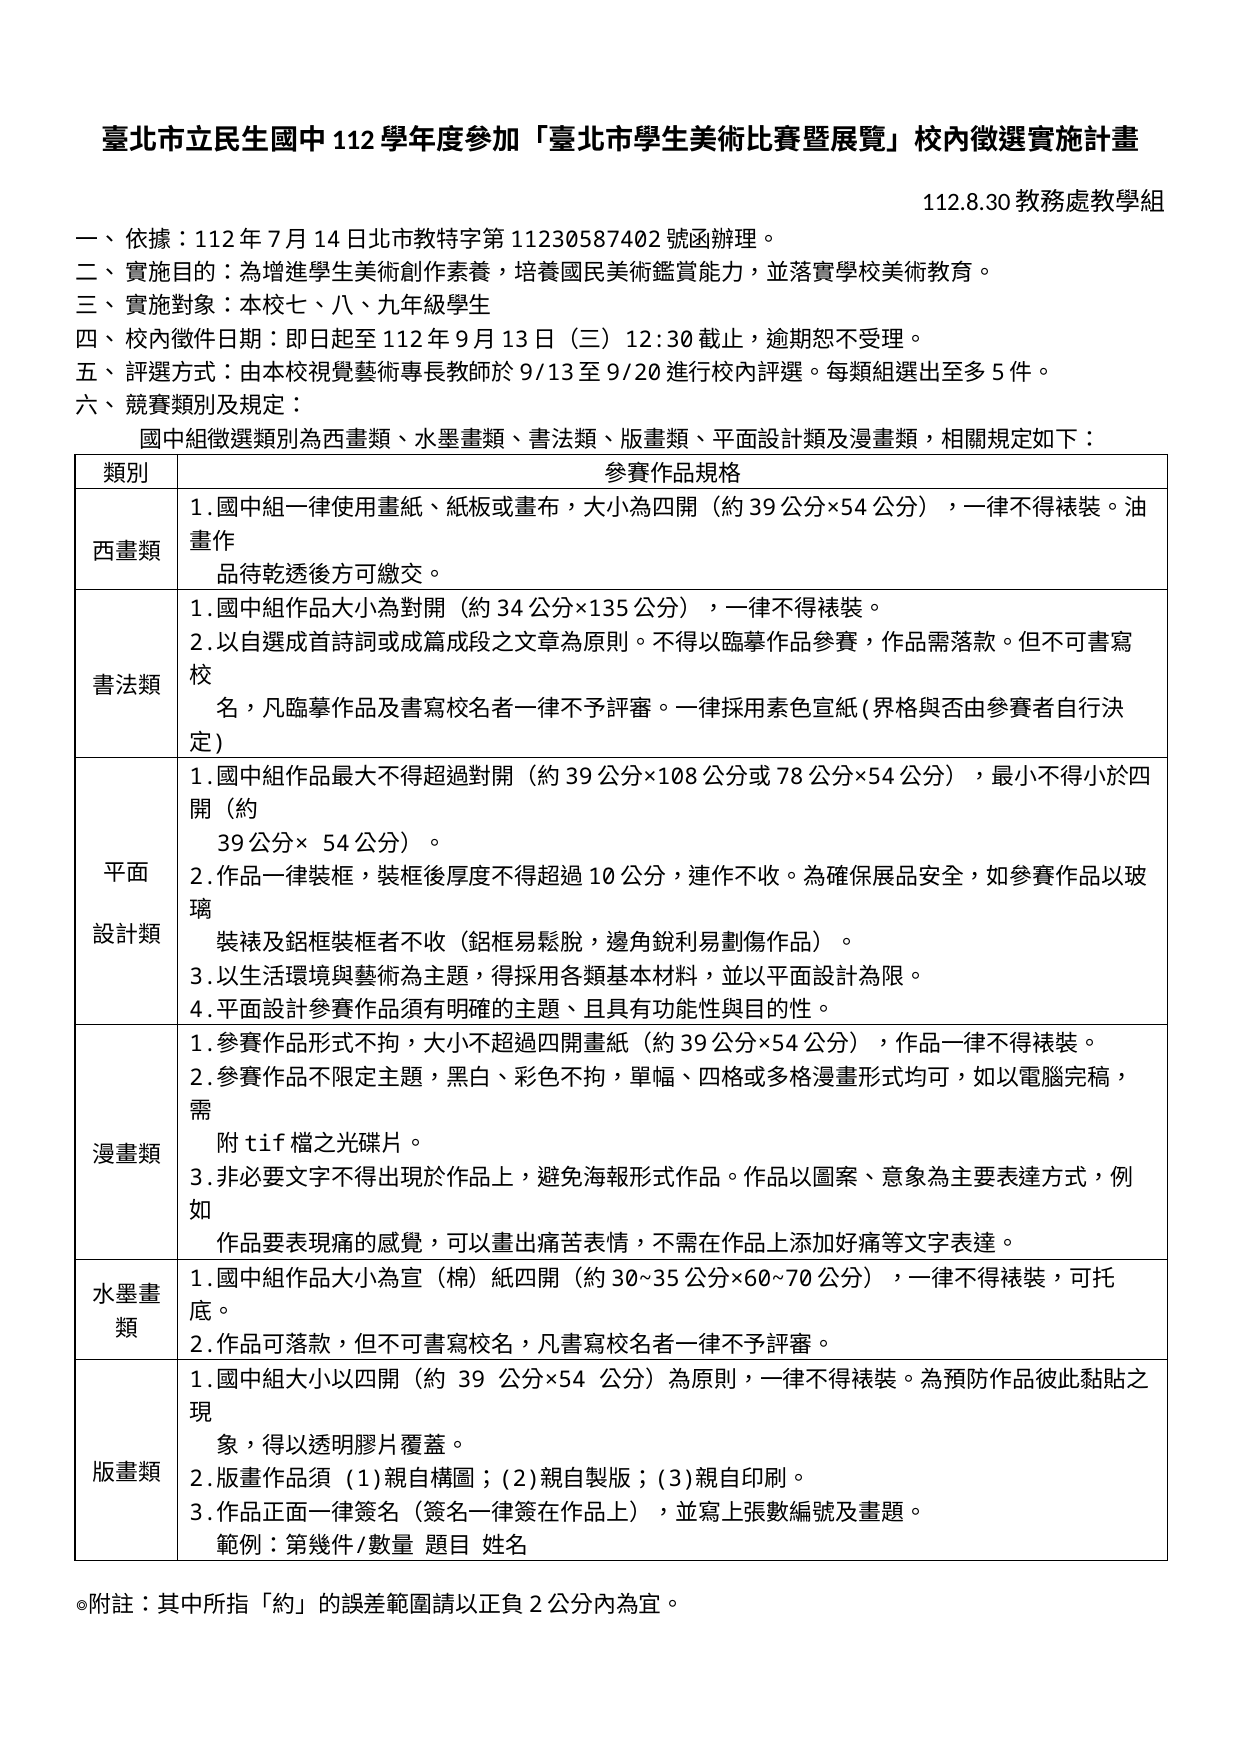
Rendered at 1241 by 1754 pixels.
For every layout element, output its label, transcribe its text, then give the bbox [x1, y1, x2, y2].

text ◎附註：其中所指「約」的誤差範圍請以正負2公分內為宜。 [75, 1561, 1165, 1624]
text 一、 依據：112年7月14日北市教特字第11230587402號函辦理。 [75, 221, 1165, 254]
table_cell 1.國中組大小以四開（約 39 公分×54 公分）為原則，一律不得裱裝。為預防作品彼此黏貼之現 象，得以透明膠片覆蓋。 2.版畫作品須 (1)親自構圖；(2)親自製版；(3)親自印刷。 3.作品正面一律簽名（簽名一律簽在作品上），並寫上張數編號及畫題。 範例：第幾件/數量 題目 姓名 [178, 1360, 1167, 1560]
table_cell 平面 設計類 [76, 758, 177, 1024]
table_header 參賽作品規格 [178, 455, 1167, 488]
text 臺北市立民生國中112學年度參加「臺北市學生美術比賽暨展覽」校內徵選實施計畫 [75, 96, 1165, 158]
table_cell 1.國中組作品最大不得超過對開（約39公分×108公分或78公分×54公分），最小不得小於四開（約 39公分× 54公分）。 2.作品一律裝框，裝框後厚度不得超過10公分，連作不收。為確保展品安全，如參賽作品以玻璃 裝裱及鋁框裝框者不收（鋁框易鬆脫，邊角銳利易劃傷作品）。 3.以生活環境與藝術為主題，得採用各類基本材料，並以平面設計為限。 4.平面設計參賽作品須有明確的主題、且具有功能性與目的性。 [178, 758, 1167, 1024]
table_cell 漫畫類 [76, 1025, 177, 1258]
table_header 類別 [76, 455, 177, 488]
table_cell 西畫類 [76, 489, 177, 589]
table_cell 1.國中組作品大小為宣（棉）紙四開（約30~35公分×60~70公分），一律不得裱裝，可托底。 2.作品可落款，但不可書寫校名，凡書寫校名者一律不予評審。 [178, 1260, 1167, 1359]
text 三、 實施對象：本校七、八、九年級學生 [75, 287, 1165, 321]
table_cell 1.國中組作品大小為對開（約34公分×135公分），一律不得裱裝。 2.以自選成首詩詞或成篇成段之文章為原則。不得以臨摹作品參賽，作品需落款。但不可書寫校 名，凡臨摹作品及書寫校名者一律不予評審。一律採用素色宣紙(界格與否由參賽者自行決定) [178, 590, 1167, 757]
text 112.8.30教務處教學組 [75, 158, 1165, 221]
table_cell 1.國中組一律使用畫紙、紙板或畫布，大小為四開（約39公分×54公分），一律不得裱裝。油畫作 品待乾透後方可繳交。 [178, 489, 1167, 589]
table_cell 書法類 [76, 590, 177, 757]
text 五、 評選方式：由本校視覺藝術專長教師於9/13至9/20進行校內評選。每類組選出至多5件。 [75, 354, 1165, 387]
text 六、 競賽類別及規定： [75, 387, 1165, 421]
table_cell 1.參賽作品形式不拘，大小不超過四開畫紙（約39公分×54公分），作品一律不得裱裝。 2.參賽作品不限定主題，黑白、彩色不拘，單幅、四格或多格漫畫形式均可，如以電腦完稿，需 附tif檔之光碟片。 3.非必要文字不得出現於作品上，避免海報形式作品。作品以圖案、意象為主要表達方式，例如 作品要表現痛的感覺，可以畫出痛苦表情，不需在作品上添加好痛等文字表達。 [178, 1025, 1167, 1258]
text 國中組徵選類別為西畫類、水墨畫類、書法類、版畫類、平面設計類及漫畫類，相關規定如下： [75, 421, 1165, 454]
text 二、 實施目的：為增進學生美術創作素養，培養國民美術鑑賞能力，並落實學校美術教育。 [75, 254, 1165, 287]
table_cell 版畫類 [76, 1360, 177, 1560]
table_cell 水墨畫類 [76, 1260, 177, 1359]
text 四、 校內徵件日期：即日起至112年9月13日（三）12:30截止，逾期恕不受理。 [75, 321, 1165, 354]
